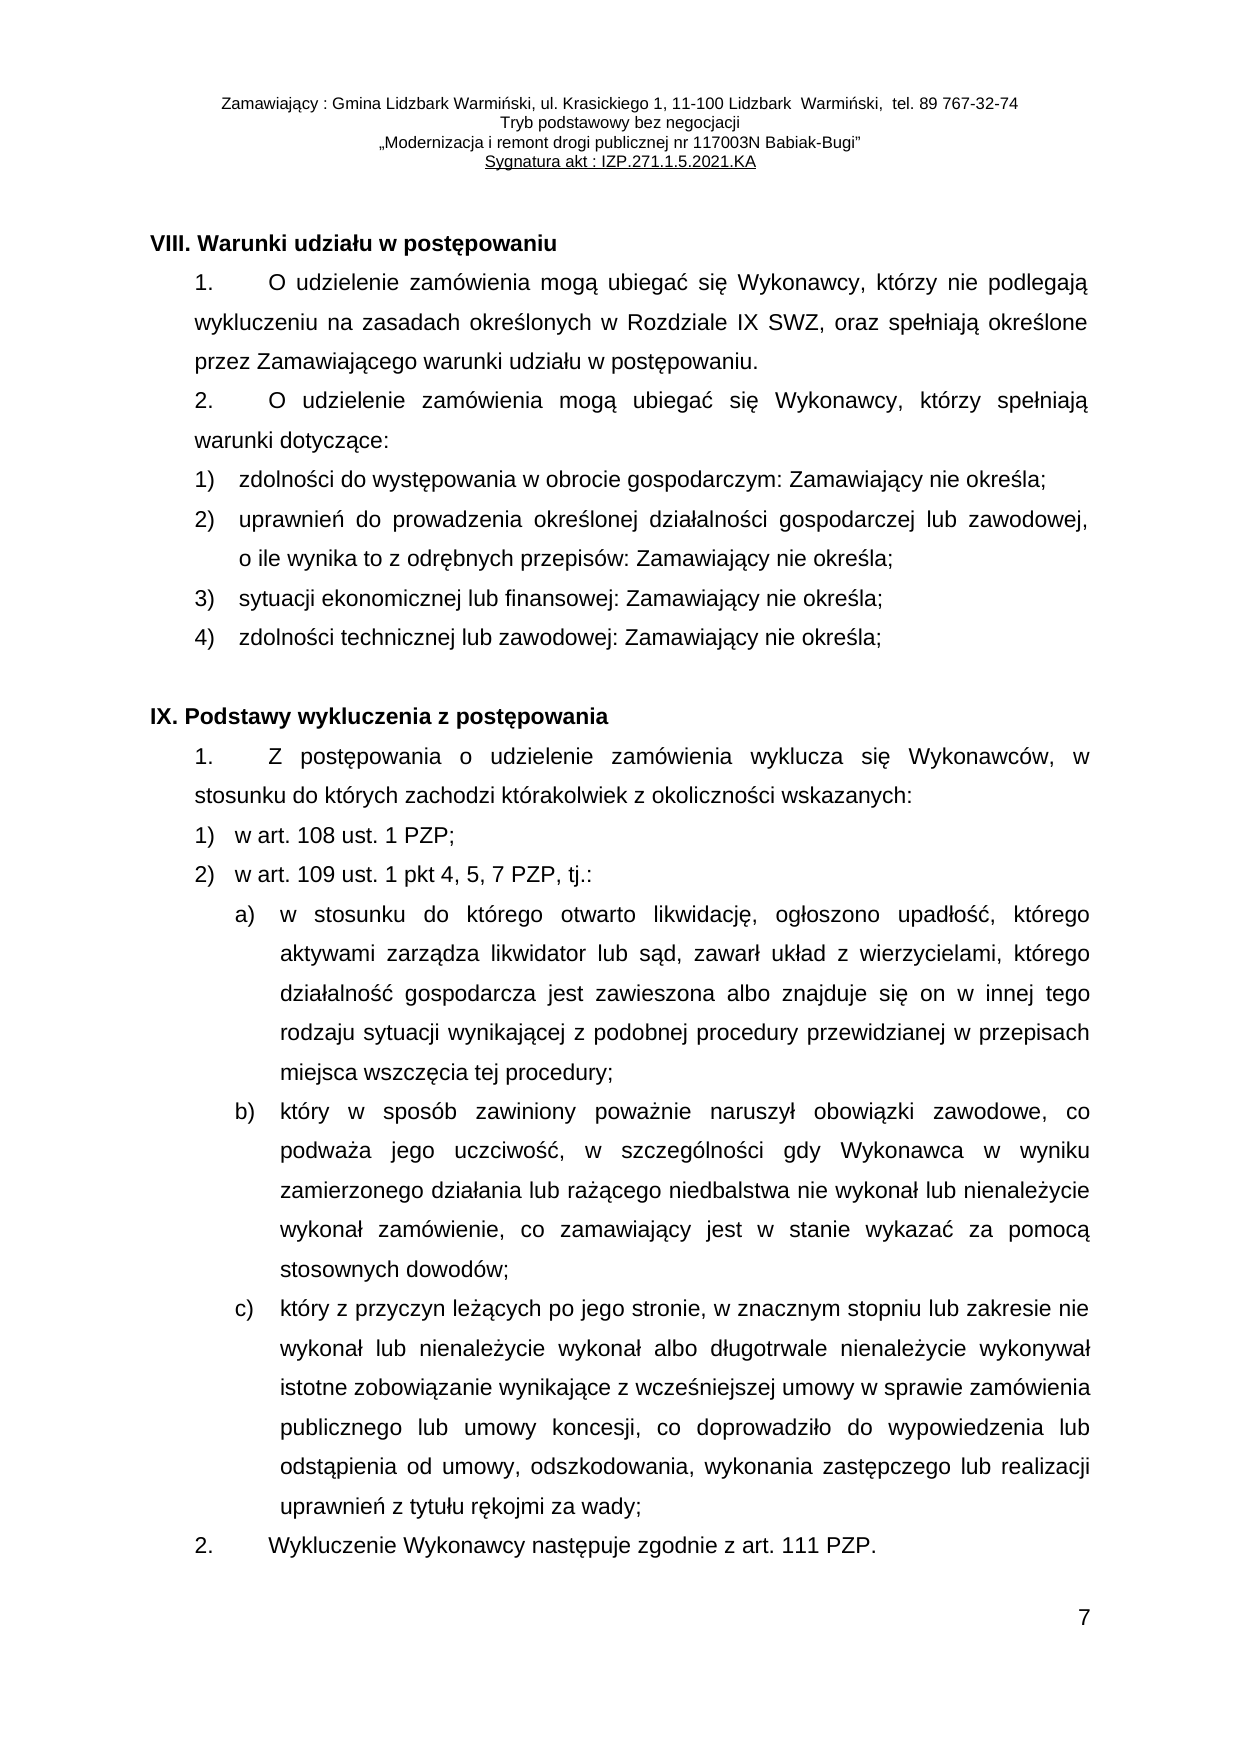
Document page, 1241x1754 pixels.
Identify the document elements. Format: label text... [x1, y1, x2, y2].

list sytuacji ekonomicznej lub finansowej: Zamawiający nie określa; [194, 585, 1088, 611]
list O udzielenie zamówienia mogą ubiegać się Wykonawcy, którzy nie podlegają wykluczeniu na zasadach określonych w Rozdziale IX SWZ, oraz spełniają określone przez Zamawiającego warunki udziału w postępowaniu. [194, 269, 1088, 374]
list Z postępowania o udzielenie zamówienia wyklucza się Wykonawców, w stosunku do których zachodzi którakolwiek z okoliczności wskazanych: [194, 743, 1091, 808]
list który w sposób zawiniony poważnie naruszył obowiązki zawodowe, co podważa jego uczciwość, w szczególności gdy Wykonawca w wyniku zamierzonego działania lub rażącego niedbalstwa nie wykonał lub nienależycie wykonał zamówienie, co zamawiający jest w stanie wykazać za pomocą stosownych dowodów; [234, 1098, 1091, 1282]
list w stosunku do którego otwarto likwidację, ogłoszono upadłość, którego aktywami zarządza likwidator lub sąd, zawarł układ z wierzycielami, którego działalność gospodarcza jest zawieszona albo znajduje się on w innej tego rodzaju sytuacji wynikającej z podobnej procedury przewidzianej w przepisach miejsca wszczęcia tej procedury; [234, 901, 1091, 1085]
list Wykluczenie Wykonawcy następuje zgodnie z art. 111 PZP. [194, 1532, 1091, 1559]
list zdolności do występowania w obrocie gospodarczym: Zamawiający nie określa; [194, 466, 1088, 493]
list O udzielenie zamówienia mogą ubiegać się Wykonawcy, którzy spełniają warunki dotyczące: [194, 387, 1088, 453]
subtitle VIII. Warunki udziału w postępowaniu [150, 229, 1091, 256]
list uprawnień do prowadzenia określonej działalności gospodarczej lub zawodowej, o ile wynika to z odrębnych przepisów: Zamawiający nie określa; [194, 506, 1088, 572]
list zdolności technicznej lub zawodowej: Zamawiający nie określa; [194, 624, 1088, 651]
list w art. 108 ust. 1 PZP; [194, 822, 1091, 848]
list w art. 109 ust. 1 pkt 4, 5, 7 PZP, tj.: [194, 861, 1091, 887]
subtitle IX. Podstawy wykluczenia z postępowania [150, 703, 1091, 729]
list który z przyczyn leżących po jego stronie, w znacznym stopniu lub zakresie nie wykonał lub nienależycie wykonał albo długotrwale nienależycie wykonywał istotne zobowiązanie wynikające z wcześniejszej umowy w sprawie zamówienia publicznego lub umowy koncesji, co doprowadziło do wypowiedzenia lub odstąpienia od umowy, odszkodowania, wykonania zastępczego lub realizacji uprawnień z tytułu rękojmi za wady; [234, 1295, 1091, 1519]
